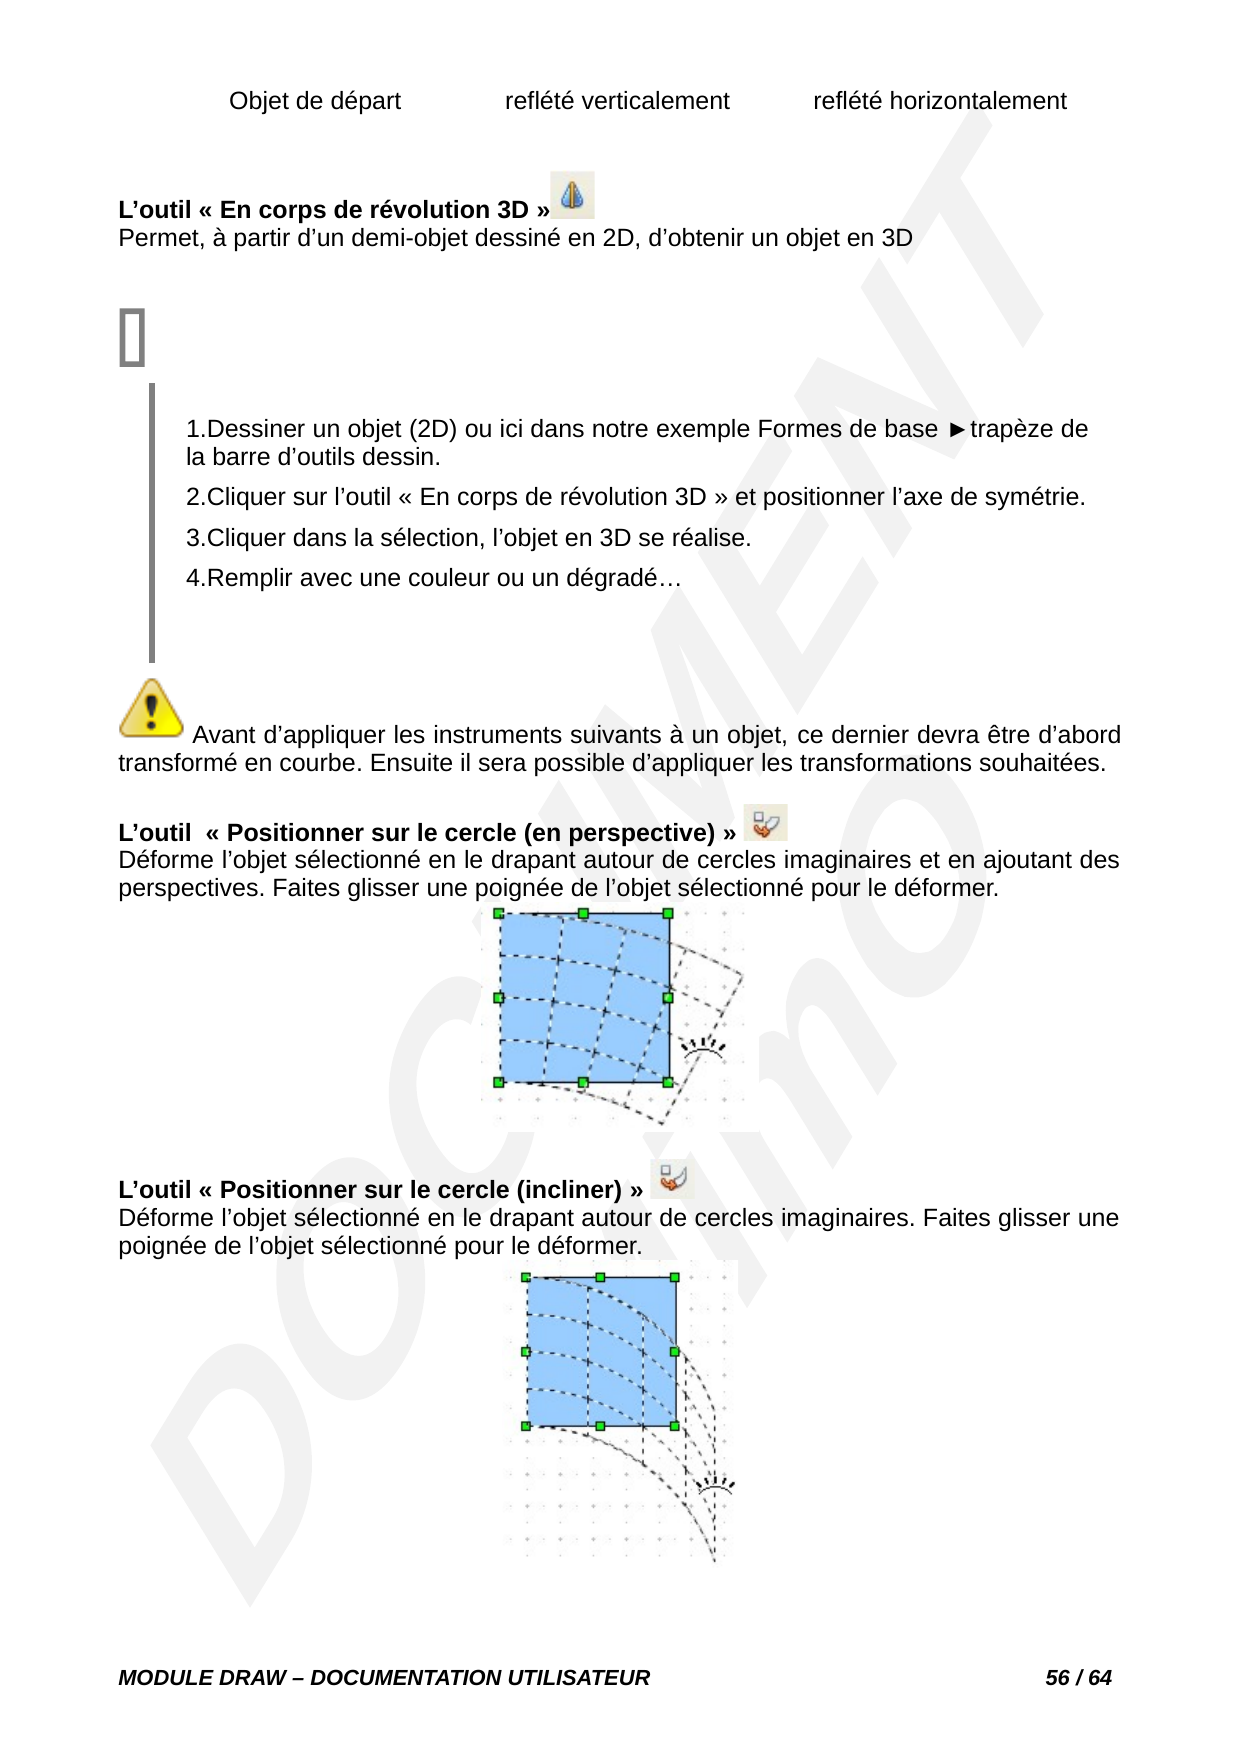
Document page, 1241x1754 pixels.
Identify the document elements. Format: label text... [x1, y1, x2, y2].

list Dessiner un objet (2D) ou ici dans notre exemple Formes de base ►trapèze de la barre d’outils dessin. [155, 383, 1122, 452]
text Déforme l’objet sélectionné en le drapant autour de cercles imaginaires. Faites glisser une poignée de l’objet sélectionné pour le déformer. [118, 1204, 1122, 1260]
picture [502, 1260, 739, 1569]
list Cliquer sur l’outil « En corps de révolution 3D » et positionner l’axe de symétrie. [155, 452, 1122, 492]
text L’outil « Positionner sur le cercle (en perspective) » [118, 804, 1122, 846]
list Cliquer dans la sélection, l’objet en 3D se réalise. [155, 492, 1122, 532]
text 8 [118, 308, 1122, 383]
text Permet, à partir d’un demi-objet dessiné en 2D, d’obtenir un objet en 3D [118, 224, 1122, 252]
picture [743, 804, 788, 841]
list Remplir avec une couleur ou un dégradé… [155, 532, 1122, 592]
picture [481, 902, 760, 1132]
text L’outil « Positionner sur le cercle (incliner) » [118, 1160, 1122, 1204]
text Avant d’appliquer les instruments suivants à un objet, ce dernier devra être d’abord transformé en courbe. Ensuite il sera possible d’appliquer les transformations souhaitées. [118, 676, 1122, 776]
text L’outil « En corps de révolution 3D » [118, 171, 1122, 224]
picture [118, 675, 186, 744]
picture [550, 170, 595, 219]
text Déforme l’objet sélectionné en le drapant autour de cercles imaginaires et en ajoutant des perspectives. Faites glisser une poignée de l’objet sélectionné pour le déformer. [118, 846, 1122, 902]
text Objet de départ reflété verticalement reflété horizontalement [118, 87, 1122, 115]
picture [650, 1159, 695, 1199]
